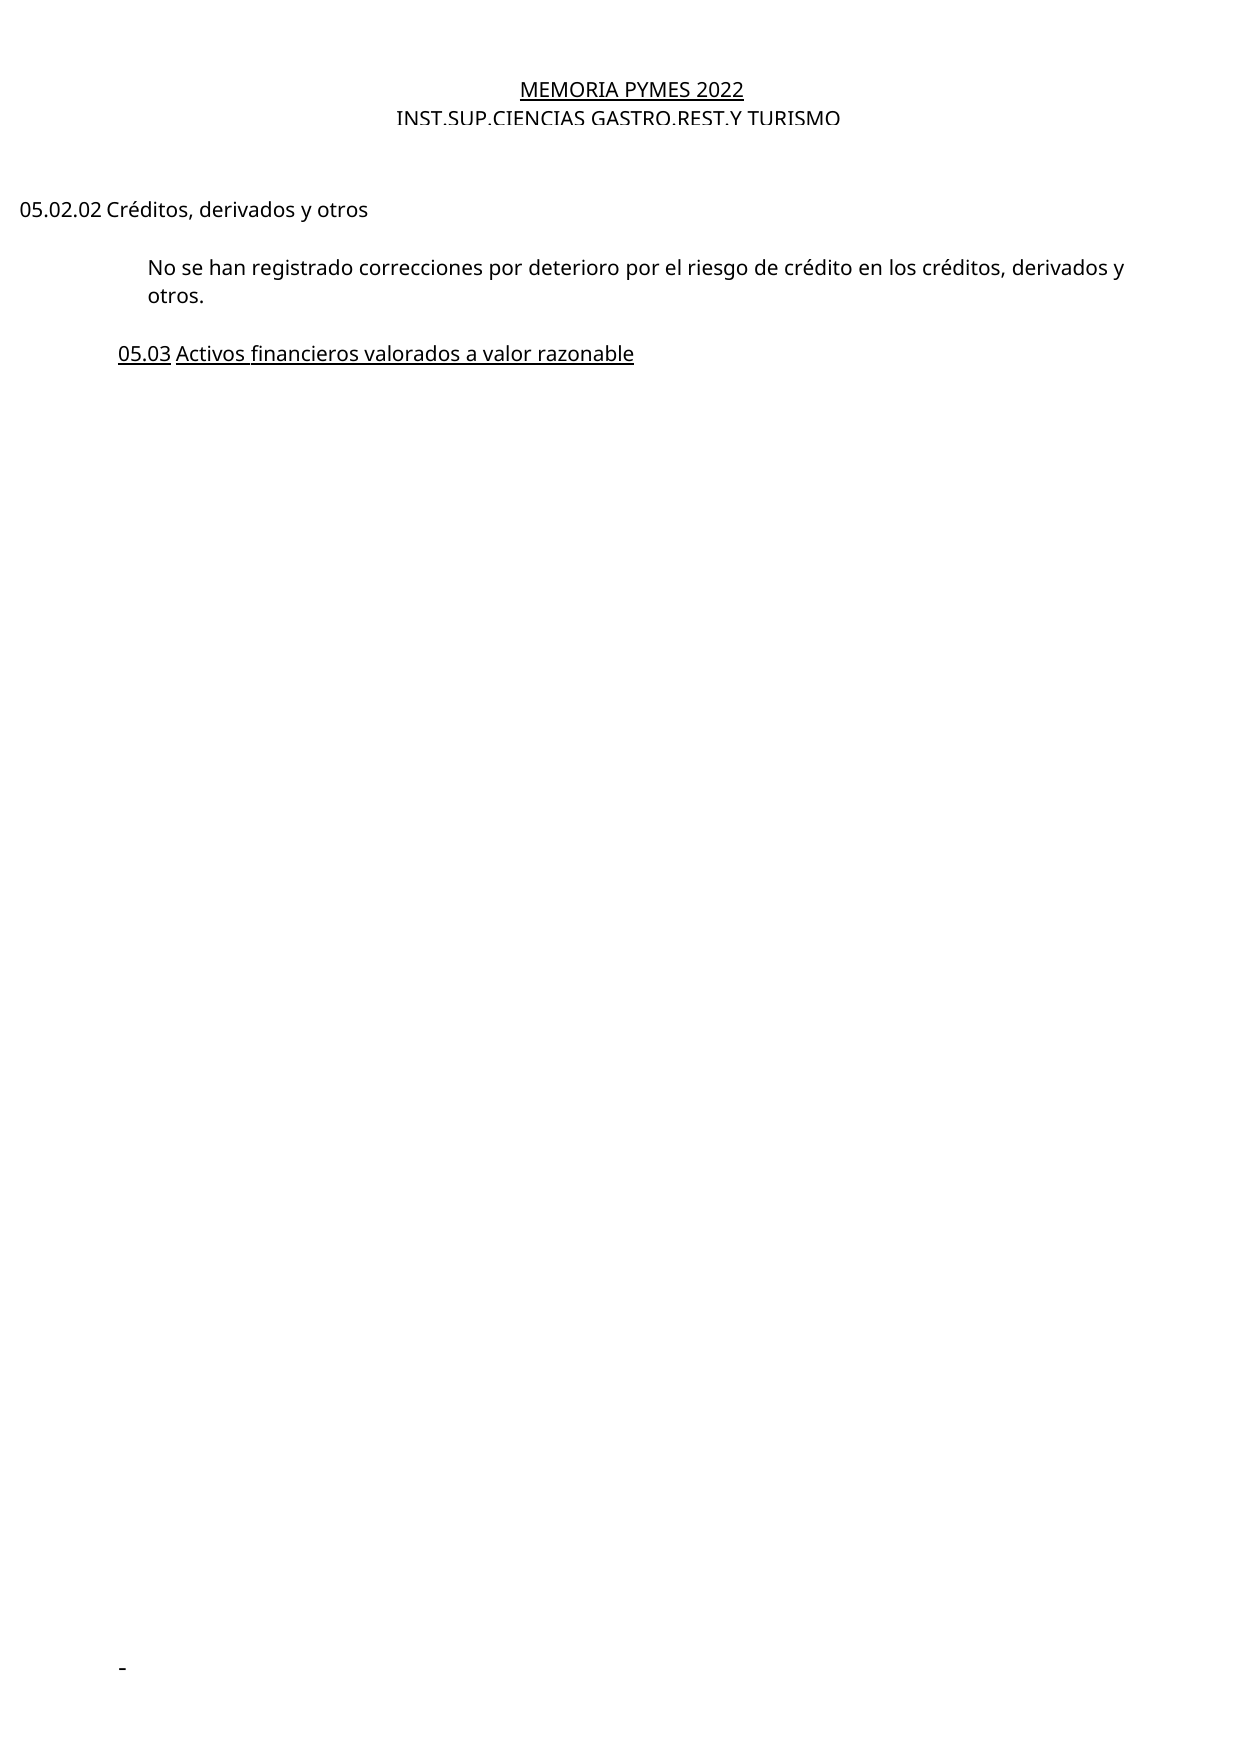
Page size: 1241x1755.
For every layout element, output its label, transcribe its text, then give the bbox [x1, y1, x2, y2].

text No se han registrado correcciones por deterioro por el riesgo de crédito en los créditos, derivados y otros. [147, 253, 1163, 310]
list Activos financieros valorados a valor razonable [118, 339, 1163, 367]
list Créditos, derivados y otros [19, 196, 1163, 224]
